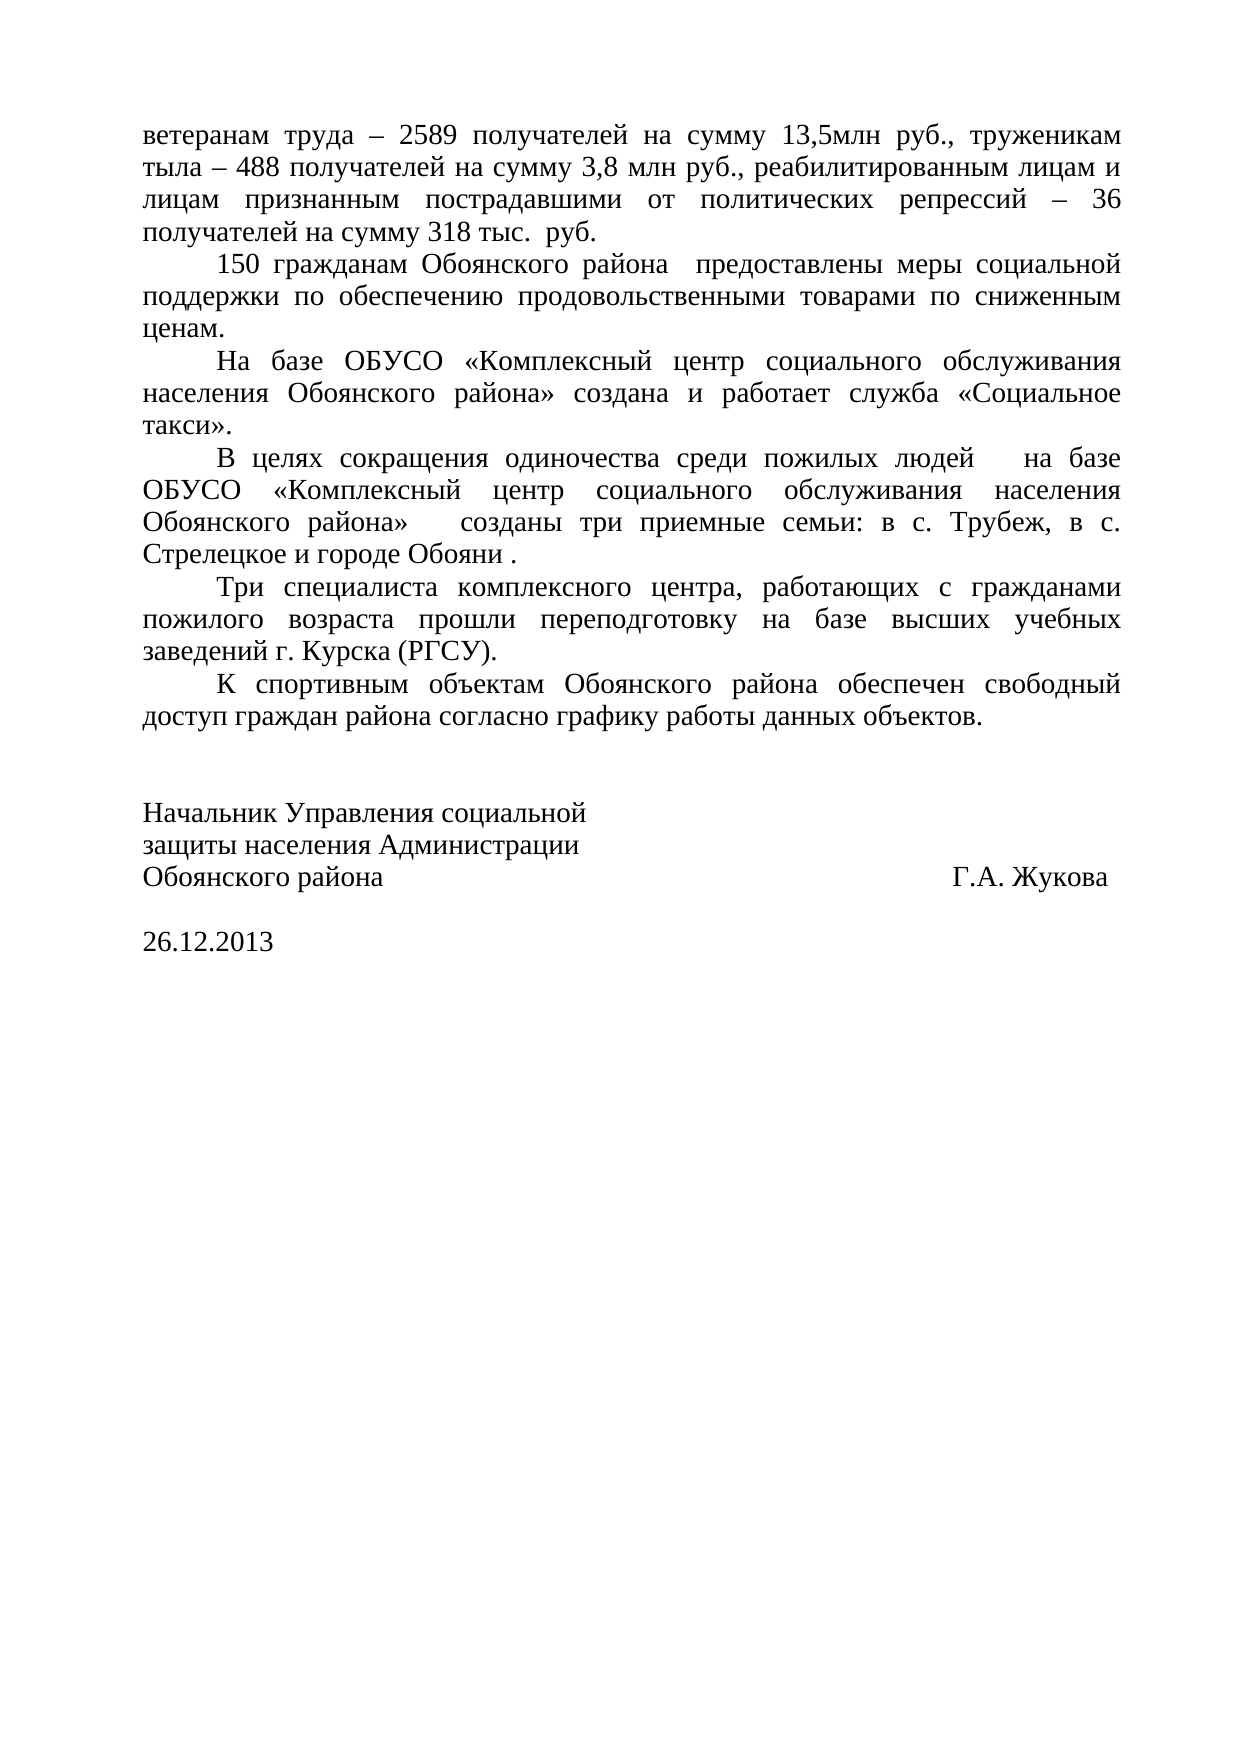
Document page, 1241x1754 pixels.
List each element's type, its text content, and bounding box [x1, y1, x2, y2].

text К спортивным объектам Обоянского района обеспечен свободный доступ граждан района согласно графику работы данных объектов. [142, 667, 1122, 732]
text На базе ОБУСО «Комплексный центр социального обслуживания населения Обоянского района» создана и работает служба «Социальное такси». [142, 344, 1122, 441]
text защиты населения Администрации [142, 828, 1122, 861]
text Три специалиста комплексного центра, работающих с гражданами пожилого возраста прошли переподготовку на базе высших учебных заведений г. Курска (РГСУ). [142, 570, 1122, 667]
text ветеранам труда – 2589 получателей на сумму 13,5млн руб., труженикам тыла – 488 получателей на сумму 3,8 млн руб., реабилитированным лицам и лицам признанным пострадавшими от политических репрессий – 36 получателей на сумму 318 тыс. руб. [142, 118, 1122, 247]
text Начальник Управления социальной [142, 796, 1122, 828]
text Обоянского района Г.А. Жукова [142, 861, 1122, 893]
text 26.12.2013 [142, 925, 1122, 958]
text В целях сокращения одиночества среди пожилых людей на базе ОБУСО «Комплексный центр социального обслуживания населения Обоянского района» созданы три приемные семьи: в с. Трубеж, в с. Стрелецкое и городе Обояни . [142, 441, 1122, 570]
text 150 гражданам Обоянского района предоставлены меры социальной поддержки по обеспечению продовольственными товарами по сниженным ценам. [142, 247, 1122, 344]
